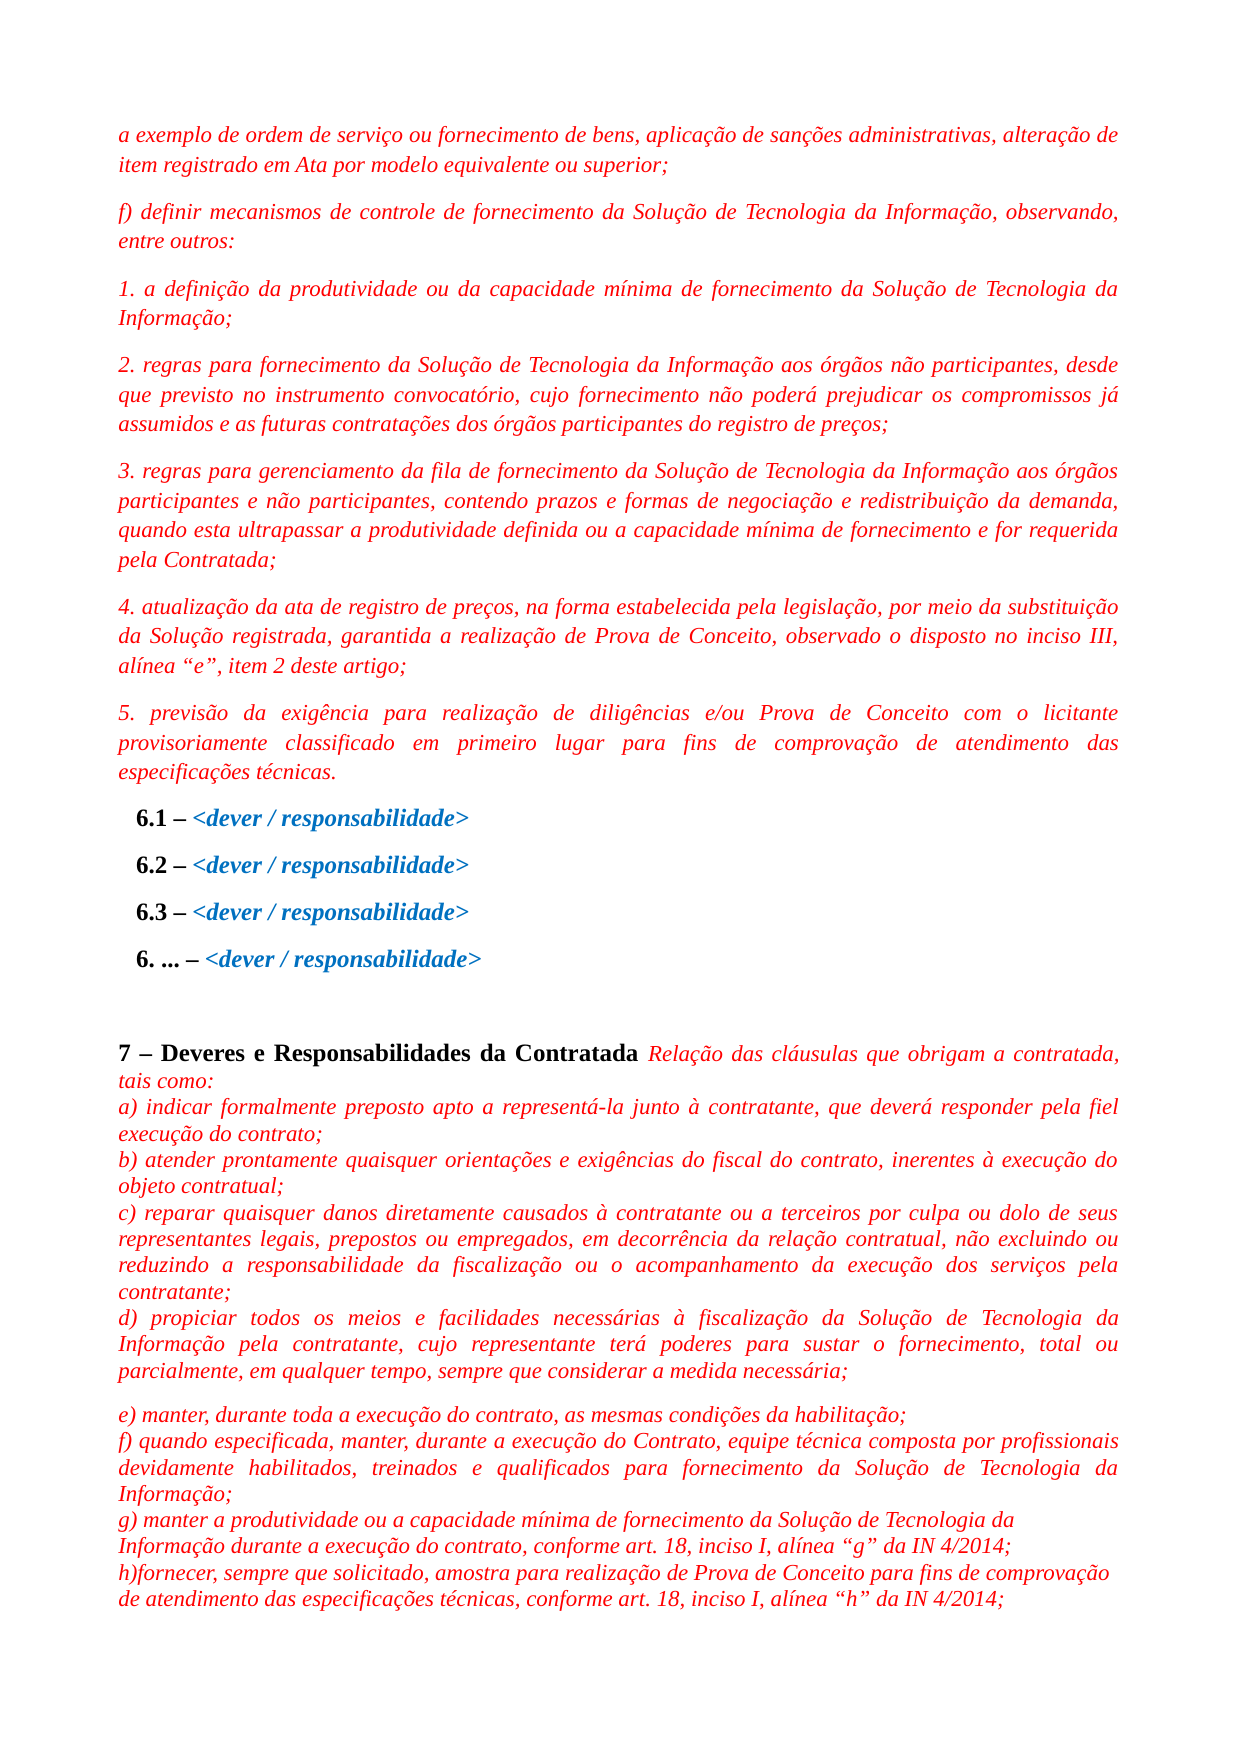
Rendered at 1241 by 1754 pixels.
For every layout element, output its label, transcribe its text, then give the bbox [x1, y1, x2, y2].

text e) manter, durante toda a execução do contrato, as mesmas condições da habilitação; [118, 1401, 1122, 1427]
text a) indicar formalmente preposto apto a representá-la junto à contratante, que deverá responder pela fiel execução do contrato; [118, 1093, 1122, 1146]
text f) definir mecanismos de controle de fornecimento da Solução de Tecnologia da Informação, observando, entre outros: [118, 195, 1122, 254]
text 6.3 – <dever / responsabilidade> [118, 897, 1122, 926]
text 5. previsão da exigência para realização de diligências e/ou Prova de Conceito com o licitante provisoriamente classificado em primeiro lugar para fins de comprovação de atendimento das especificações técnicas. [118, 696, 1122, 784]
text c) reparar quaisquer danos diretamente causados à contratante ou a terceiros por culpa ou dolo de seus representantes legais, prepostos ou empregados, em decorrência da relação contratual, não excluindo ou reduzindo a responsabilidade da fiscalização ou o acompanhamento da execução dos serviços pela contratante; [118, 1199, 1122, 1304]
text 7 – Deveres e Responsabilidades da Contratada Relação das cláusulas que obrigam a contratada, tais como: [118, 1038, 1122, 1093]
text d) propiciar todos os meios e facilidades necessárias à fiscalização da Solução de Tecnologia da Informação pela contratante, cujo representante terá poderes para sustar o fornecimento, total ou parcialmente, em qualquer tempo, sempre que considerar a medida necessária; [118, 1304, 1122, 1383]
text h)fornecer, sempre que solicitado, amostra para realização de Prova de Conceito para fins de comprovação de atendimento das especificações técnicas, conforme art. 18, inciso I, alínea “h” da IN 4/2014; [118, 1559, 1122, 1612]
text 4. atualização da ata de registro de preços, na forma estabelecida pela legislação, por meio da substituição da Solução registrada, garantida a realização de Prova de Conceito, observado o disposto no inciso III, alínea “e”, item 2 deste artigo; [118, 590, 1122, 678]
text 6.2 – <dever / responsabilidade> [118, 849, 1122, 879]
text b) atender prontamente quaisquer orientações e exigências do fiscal do contrato, inerentes à execução do objeto contratual; [118, 1146, 1122, 1199]
text 6. ... – <dever / responsabilidade> [118, 944, 1122, 973]
text f) quando especificada, manter, durante a execução do Contrato, equipe técnica composta por profissionais devidamente habilitados, treinados e qualificados para fornecimento da Solução de Tecnologia da Informação; [118, 1427, 1122, 1506]
text 6.1 – <dever / responsabilidade> [118, 802, 1122, 832]
text 1. a definição da produtividade ou da capacidade mínima de fornecimento da Solução de Tecnologia da Informação; [118, 271, 1122, 330]
text 3. regras para gerenciamento da fila de fornecimento da Solução de Tecnologia da Informação aos órgãos participantes e não participantes, contendo prazos e formas de negociação e redistribuição da demanda, quando esta ultrapassar a produtividade definida ou a capacidade mínima de fornecimento e for requerida pela Contratada; [118, 454, 1122, 572]
text 2. regras para fornecimento da Solução de Tecnologia da Informação aos órgãos não participantes, desde que previsto no instrumento convocatório, cujo fornecimento não poderá prejudicar os compromissos já assumidos e as futuras contratações dos órgãos participantes do registro de preços; [118, 348, 1122, 437]
text g) manter a produtividade ou a capacidade mínima de fornecimento da Solução de Tecnologia da Informação durante a execução do contrato, conforme art. 18, inciso I, alínea “g” da IN 4/2014; [118, 1506, 1122, 1559]
text a exemplo de ordem de serviço ou fornecimento de bens, aplicação de sanções administrativas, alteração de item registrado em Ata por modelo equivalente ou superior; [118, 118, 1122, 177]
